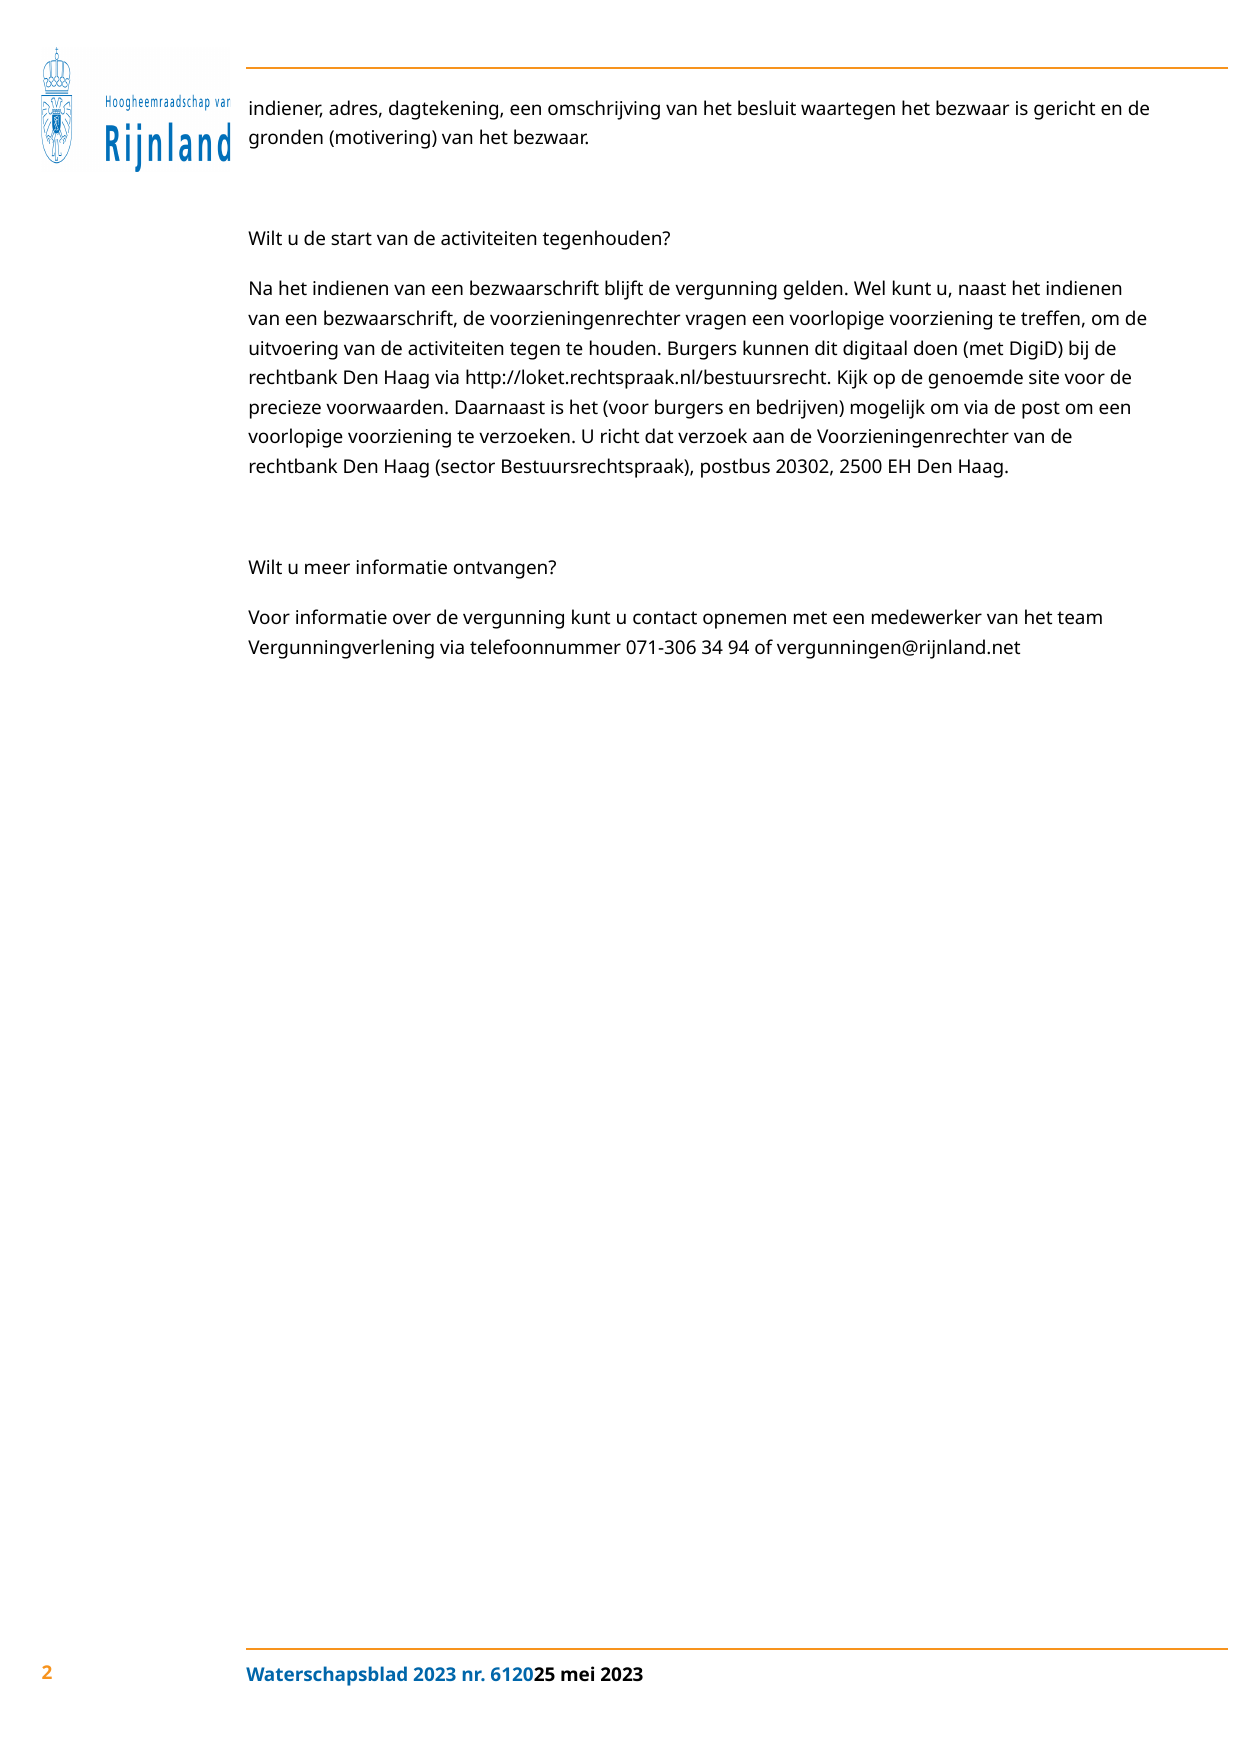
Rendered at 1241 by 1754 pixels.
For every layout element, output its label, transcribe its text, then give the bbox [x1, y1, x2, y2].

text Wilt u meer informatie ontvangen? [248, 554, 1152, 580]
text indiener, adres, dagtekening, een omschrijving van het besluit waartegen het bezwaar is gericht en de gronden (motivering) van het bezwaar. [248, 95, 1152, 150]
text Voor informatie over de vergunning kunt u contact opnemen met een medewerker van het team Vergunningverlening via telefoonnummer 071-306 34 94 of vergunningen@rijnland.net [248, 604, 1152, 660]
text Wilt u de start van de activiteiten tegenhouden? [248, 225, 1152, 251]
picture [41, 47, 231, 172]
text Na het indienen van een bezwaarschrift blijft de vergunning gelden. Wel kunt u, naast het indienen van een bezwaarschrift, de voorzieningenrechter vragen een voorlopige voorziening te treffen, om de uitvoering van de activiteiten tegen te houden. Burgers kunnen dit digitaal doen (met DigiD) bij de rechtbank Den Haag via http://loket.rechtspraak.nl/bestuursrecht. Kijk op de genoemde site voor de precieze voorwaarden. Daarnaast is het (voor burgers en bedrijven) mogelijk om via de post om een voorlopige voorziening te verzoeken. U richt dat verzoek aan de Voorzieningenrechter van de rechtbank Den Haag (sector Bestuursrechtspraak), postbus 20302, 2500 EH Den Haag. [248, 276, 1152, 479]
